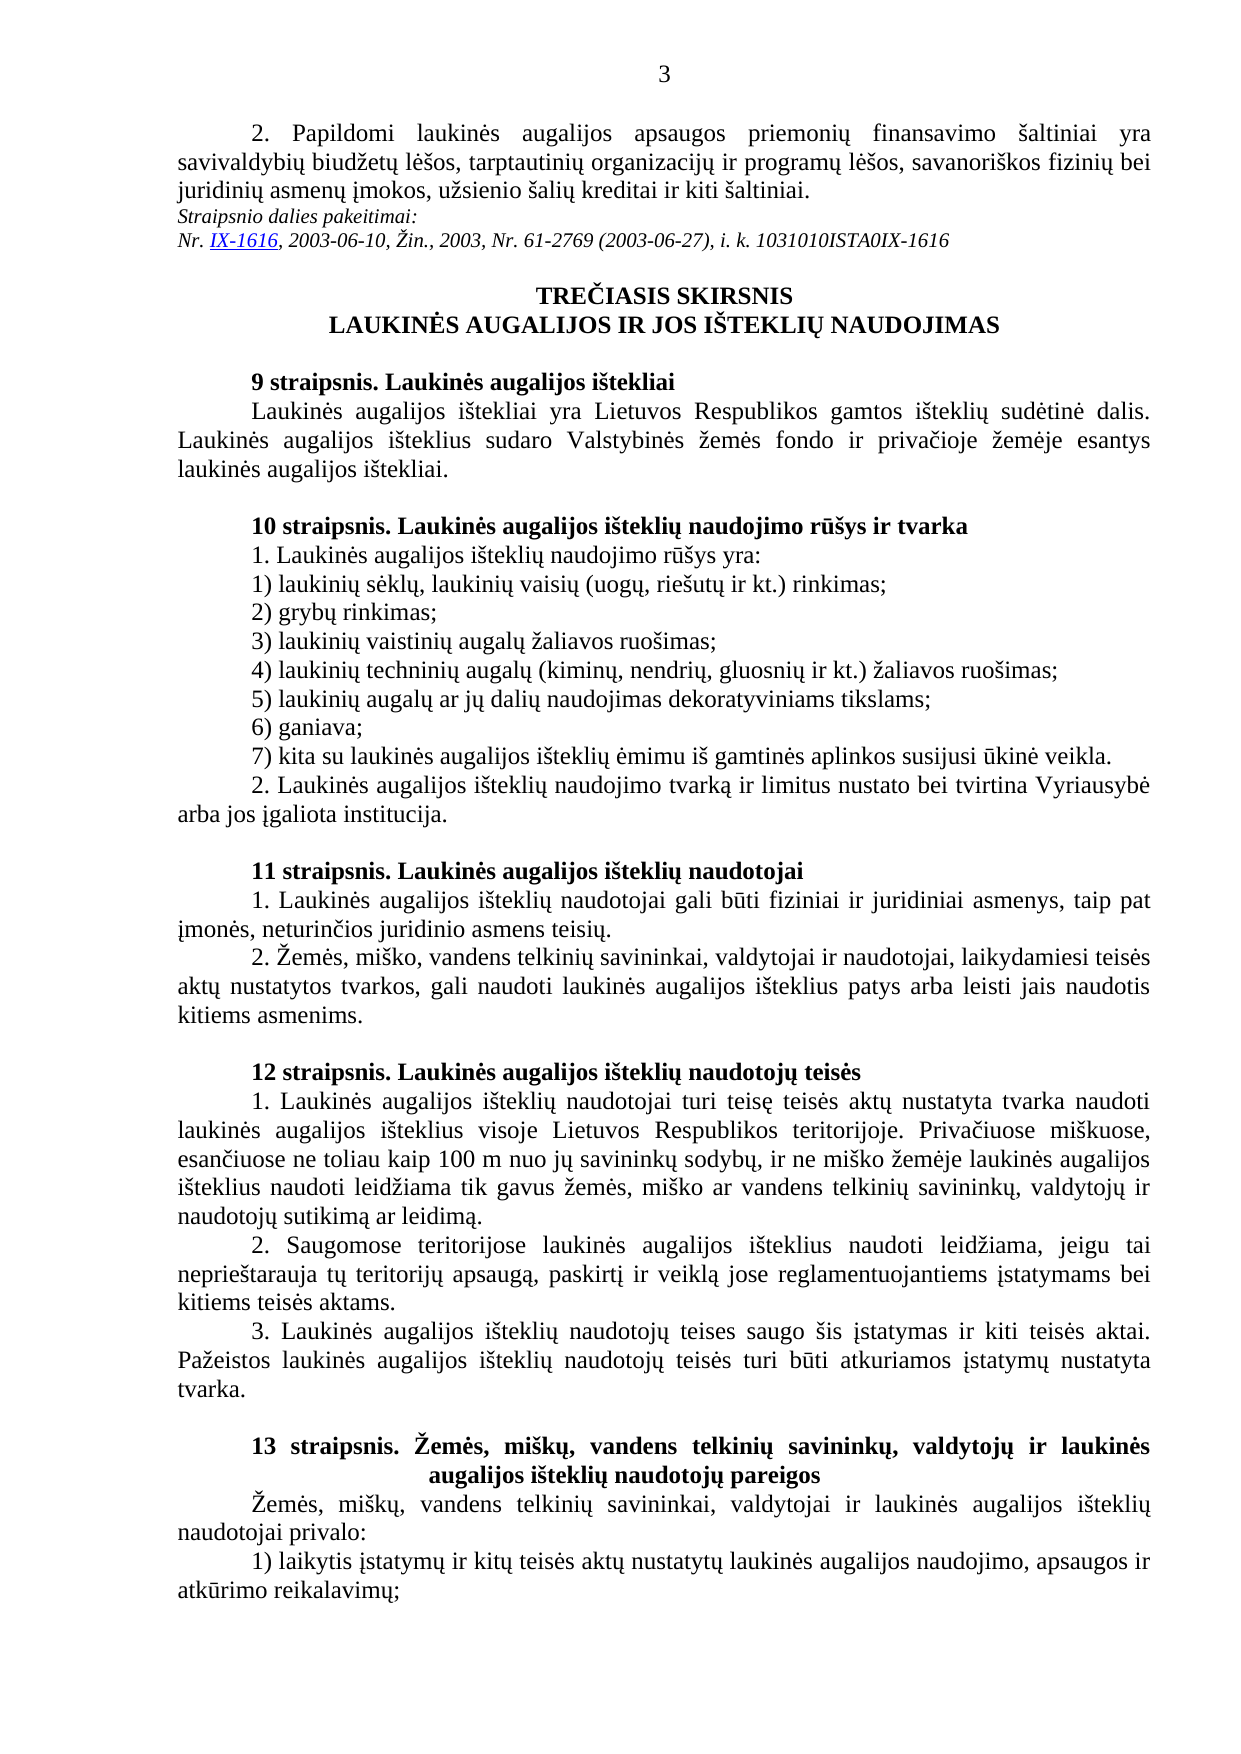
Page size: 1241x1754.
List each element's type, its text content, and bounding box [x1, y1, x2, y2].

text 3) laukinių vaistinių augalų žaliavos ruošimas; [177, 626, 1152, 655]
text 1. Laukinės augalijos išteklių naudotojai gali būti fiziniai ir juridiniai asmenys, taip pat įmonės, neturinčios juridinio asmens teisių. [177, 885, 1152, 942]
text 3. Laukinės augalijos išteklių naudotojų teises saugo šis įstatymas ir kiti teisės aktai. Pažeistos laukinės augalijos išteklių naudotojų teisės turi būti atkuriamos įstatymų nustatyta tvarka. [177, 1316, 1152, 1402]
text LAUKINĖS AUGALIJOS IR JOS IŠTEKLIŲ NAUDOJIMAS [177, 310, 1152, 339]
text 10 straipsnis. Laukinės augalijos išteklių naudojimo rūšys ir tvarka [177, 511, 1152, 540]
text 2. Papildomi laukinės augalijos apsaugos priemonių finansavimo šaltiniai yra savivaldybių biudžetų lėšos, tarptautinių organizacijų ir programų lėšos, savanoriškos fizinių bei juridinių asmenų įmokos, užsienio šalių kreditai ir kiti šaltiniai. [177, 118, 1152, 204]
text 2) grybų rinkimas; [177, 597, 1152, 626]
text 1) laikytis įstatymų ir kitų teisės aktų nustatytų laukinės augalijos naudojimo, apsaugos ir atkūrimo reikalavimų; [177, 1546, 1152, 1604]
text 7) kita su laukinės augalijos išteklių ėmimu iš gamtinės aplinkos susijusi ūkinė veikla. [177, 741, 1152, 770]
text 5) laukinių augalų ar jų dalių naudojimas dekoratyviniams tikslams; [177, 684, 1152, 712]
text Straipsnio dalies pakeitimai: [177, 204, 1152, 228]
text 2. Žemės, miško, vandens telkinių savininkai, valdytojai ir naudotojai, laikydamiesi teisės aktų nustatytos tvarkos, gali naudoti laukinės augalijos išteklius patys arba leisti jais naudotis kitiems asmenims. [177, 942, 1152, 1029]
text 4) laukinių techninių augalų (kiminų, nendrių, gluosnių ir kt.) žaliavos ruošimas; [177, 655, 1152, 684]
text Laukinės augalijos ištekliai yra Lietuvos Respublikos gamtos išteklių sudėtinė dalis. Laukinės augalijos išteklius sudaro Valstybinės žemės fondo ir privačioje žemėje esantys laukinės augalijos ištekliai. [177, 396, 1152, 482]
text 13 straipsnis. Žemės, miškų, vandens telkinių savininkų, valdytojų ir laukinės augalijos išteklių naudotojų pareigos [251, 1431, 1152, 1489]
text Žemės, miškų, vandens telkinių savininkai, valdytojai ir laukinės augalijos išteklių naudotojai privalo: [177, 1489, 1152, 1546]
text 9 straipsnis. Laukinės augalijos ištekliai [177, 367, 1152, 396]
text 2. Laukinės augalijos išteklių naudojimo tvarką ir limitus nustato bei tvirtina Vyriausybė arba jos įgaliota institucija. [177, 770, 1152, 827]
text 6) ganiava; [177, 712, 1152, 741]
text 1. Laukinės augalijos išteklių naudotojai turi teisę teisės aktų nustatyta tvarka naudoti laukinės augalijos išteklius visoje Lietuvos Respublikos teritorijoje. Privačiuose miškuose, esančiuose ne toliau kaip 100 m nuo jų savininkų sodybų, ir ne miško žemėje laukinės augalijos išteklius naudoti leidžiama tik gavus žemės, miško ar vandens telkinių savininkų, valdytojų ir naudotojų sutikimą ar leidimą. [177, 1086, 1152, 1230]
text 11 straipsnis. Laukinės augalijos išteklių naudotojai [177, 856, 1152, 885]
text Nr. IX-1616, 2003-06-10, Žin., 2003, Nr. 61-2769 (2003-06-27), i. k. 1031010ISTA0IX-1616 [177, 228, 1152, 252]
text 1) laukinių sėklų, laukinių vaisių (uogų, riešutų ir kt.) rinkimas; [177, 569, 1152, 597]
subtitle TREČIASIS SKIRSNIS [177, 281, 1152, 310]
text 12 straipsnis. Laukinės augalijos išteklių naudotojų teisės [177, 1057, 1152, 1086]
text 2. Saugomose teritorijose laukinės augalijos išteklius naudoti leidžiama, jeigu tai neprieštarauja tų teritorijų apsaugą, paskirtį ir veiklą jose reglamentuojantiems įstatymams bei kitiems teisės aktams. [177, 1230, 1152, 1316]
text 1. Laukinės augalijos išteklių naudojimo rūšys yra: [177, 540, 1152, 569]
